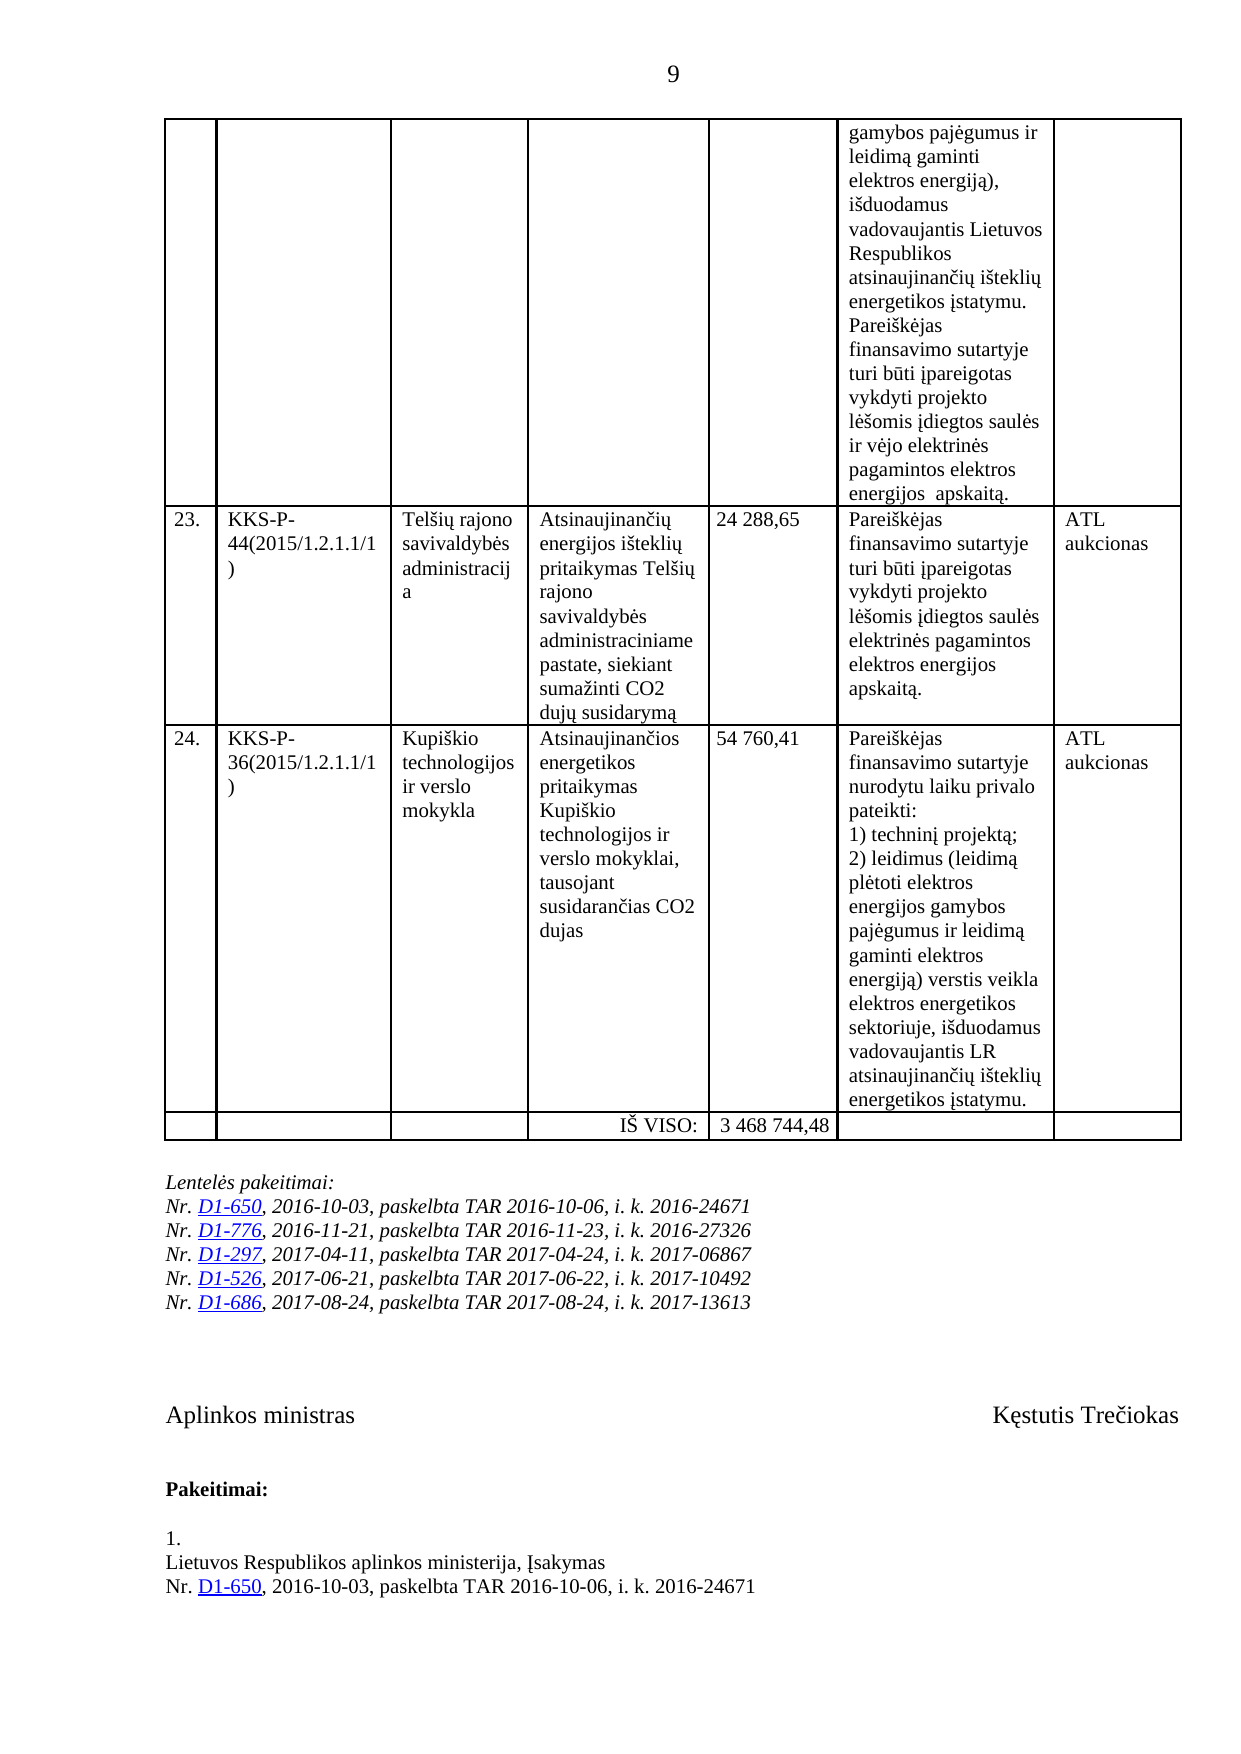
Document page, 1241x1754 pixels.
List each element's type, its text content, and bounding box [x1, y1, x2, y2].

table_cell Pareiškėjas finansavimo sutartyje nurodytu laiku privalo pateikti: 1) techninį projektą; 2) leidimus (leidimą plėtoti elektros energijos gamybos pajėgumus ir leidimą gaminti elektros energiją) verstis veikla elektros energetikos sektoriuje, išduodamus vadovaujantis LR atsinaujinančių išteklių energetikos įstatymu. [839, 726, 1053, 1111]
table_cell [1055, 120, 1180, 505]
table_cell Telšių rajono savivaldybės administracija [392, 507, 527, 724]
table_cell 23. [166, 507, 215, 724]
table_cell [166, 120, 215, 505]
table_cell [392, 120, 527, 505]
text Pakeitimai: [165, 1477, 1181, 1501]
text Nr. D1-297, 2017-04-11, paskelbta TAR 2017-04-24, i. k. 2017-06867 [165, 1242, 1181, 1266]
table_cell 3 468 744,48 [710, 1113, 836, 1139]
text Nr. D1-526, 2017-06-21, paskelbta TAR 2017-06-22, i. k. 2017-10492 [165, 1266, 1181, 1290]
table_cell KKS-P-36(2015/1.2.1.1/1) [218, 726, 390, 1111]
table_cell Pareiškėjas finansavimo sutartyje turi būti įpareigotas vykdyti projekto lėšomis įdiegtos saulės elektrinės pagamintos elektros energijos apskaitą. [839, 507, 1053, 724]
table_cell [839, 1113, 1053, 1139]
table_cell [218, 1113, 390, 1139]
text Aplinkos ministras Kęstutis Trečiokas [165, 1401, 1181, 1429]
table_cell ATL aukcionas [1055, 726, 1180, 1111]
table_cell Atsinaujinančios energetikos pritaikymas Kupiškio technologijos ir verslo mokyklai, tausojant susidarančias CO2 dujas [529, 726, 708, 1111]
table_cell KKS-P-44(2015/1.2.1.1/1) [218, 507, 390, 724]
table_cell [529, 120, 708, 505]
text 1. [165, 1526, 1181, 1549]
text Nr. D1-686, 2017-08-24, paskelbta TAR 2017-08-24, i. k. 2017-13613 [165, 1290, 1181, 1314]
text Nr. D1-650, 2016-10-03, paskelbta TAR 2016-10-06, i. k. 2016-24671 [165, 1574, 1181, 1598]
text Lentelės pakeitimai: [165, 1170, 1181, 1194]
text Lietuvos Respublikos aplinkos ministerija, Įsakymas [165, 1549, 1181, 1574]
text Nr. D1-776, 2016-11-21, paskelbta TAR 2016-11-23, i. k. 2016-27326 [165, 1218, 1181, 1242]
table_cell IŠ VISO: [529, 1113, 708, 1139]
table_cell 24 288,65 [710, 507, 836, 724]
text Nr. D1-650, 2016-10-03, paskelbta TAR 2016-10-06, i. k. 2016-24671 [165, 1194, 1181, 1218]
table_cell [710, 120, 836, 505]
table_cell Atsinaujinančių energijos išteklių pritaikymas Telšių rajono savivaldybės administraciniame pastate, siekiant sumažinti CO2 dujų susidarymą [529, 507, 708, 724]
table_cell ATL aukcionas [1055, 507, 1180, 724]
table_cell [166, 1113, 215, 1139]
table_cell gamybos pajėgumus ir leidimą gaminti elektros energiją), išduodamus vadovaujantis Lietuvos Respublikos atsinaujinančių išteklių energetikos įstatymu. Pareiškėjas finansavimo sutartyje turi būti įpareigotas vykdyti projekto lėšomis įdiegtos saulės ir vėjo elektrinės pagamintos elektros energijos apskaitą. [839, 120, 1053, 505]
table_cell 24. [166, 726, 215, 1111]
table_cell Kupiškio technologijos ir verslo mokykla [392, 726, 527, 1111]
table_cell 54 760,41 [710, 726, 836, 1111]
table_cell [392, 1113, 527, 1139]
table_cell [1055, 1113, 1180, 1139]
table_cell [218, 120, 390, 505]
